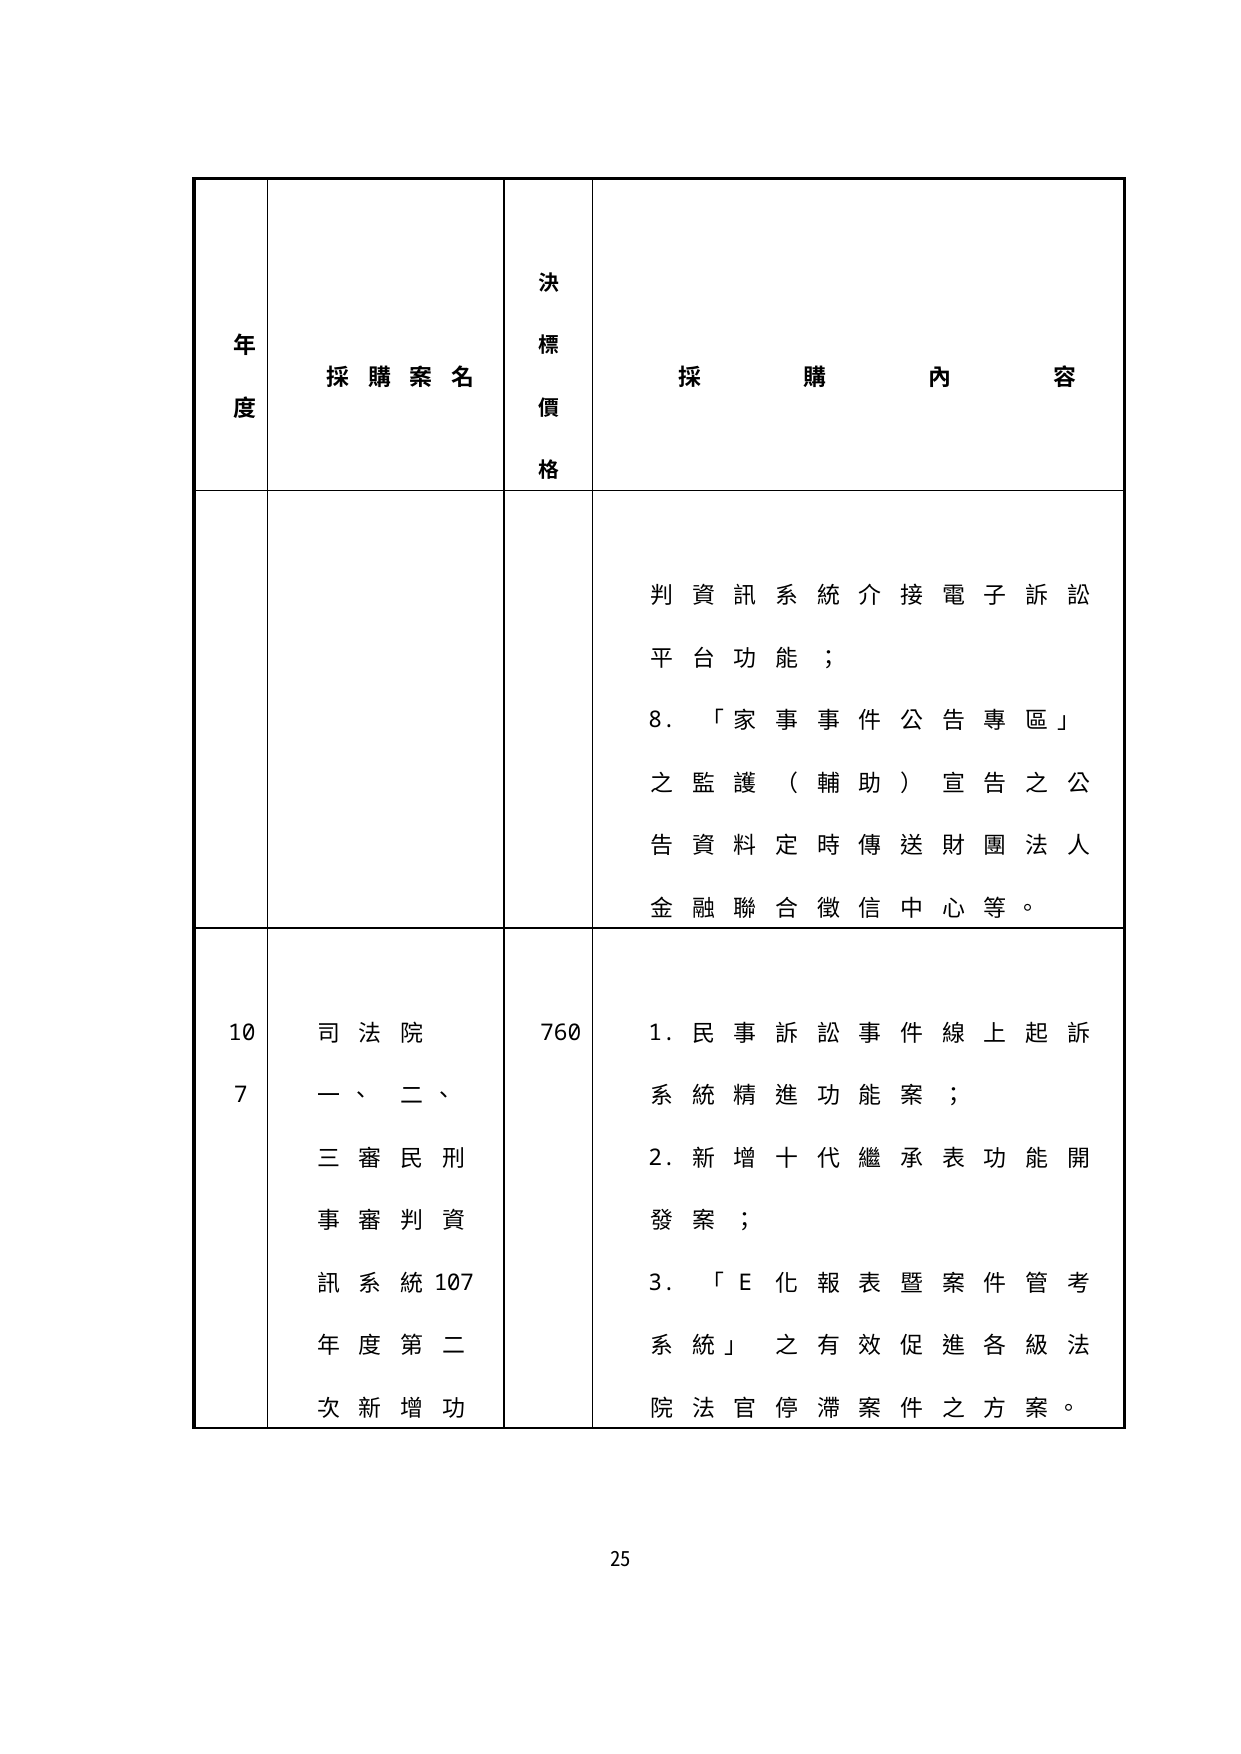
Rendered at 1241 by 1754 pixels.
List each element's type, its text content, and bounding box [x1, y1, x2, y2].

table_cell 760 [505, 929, 592, 1427]
table_cell [196, 491, 267, 927]
table_header 採購案名 [268, 180, 503, 490]
table_cell [268, 491, 503, 927]
table_header 決標 價格 [505, 180, 592, 490]
table_cell 107 [196, 929, 267, 1427]
table_header 採 購 內 容 [593, 180, 1123, 490]
table_header 年度 [196, 180, 267, 490]
table_cell 判資訊系統介接電子訴訟平台功能； 8.「家事事件公告專區」之監護（輔助）宣告之公告資料定時傳送財團法人金融聯合徵信中心等。 [593, 491, 1123, 927]
table_cell 1.民事訴訟事件線上起訴系統精進功能案； 2.新增十代繼承表功能開發案； 3.「E化報表暨案件管考系統」之有效促進各級法院法官停滯案件之方案。 [593, 929, 1123, 1427]
table_cell 司法院一、二、三審民刑事審判資訊系統107年度第二次新增功 [268, 929, 503, 1427]
table_cell [505, 491, 592, 927]
